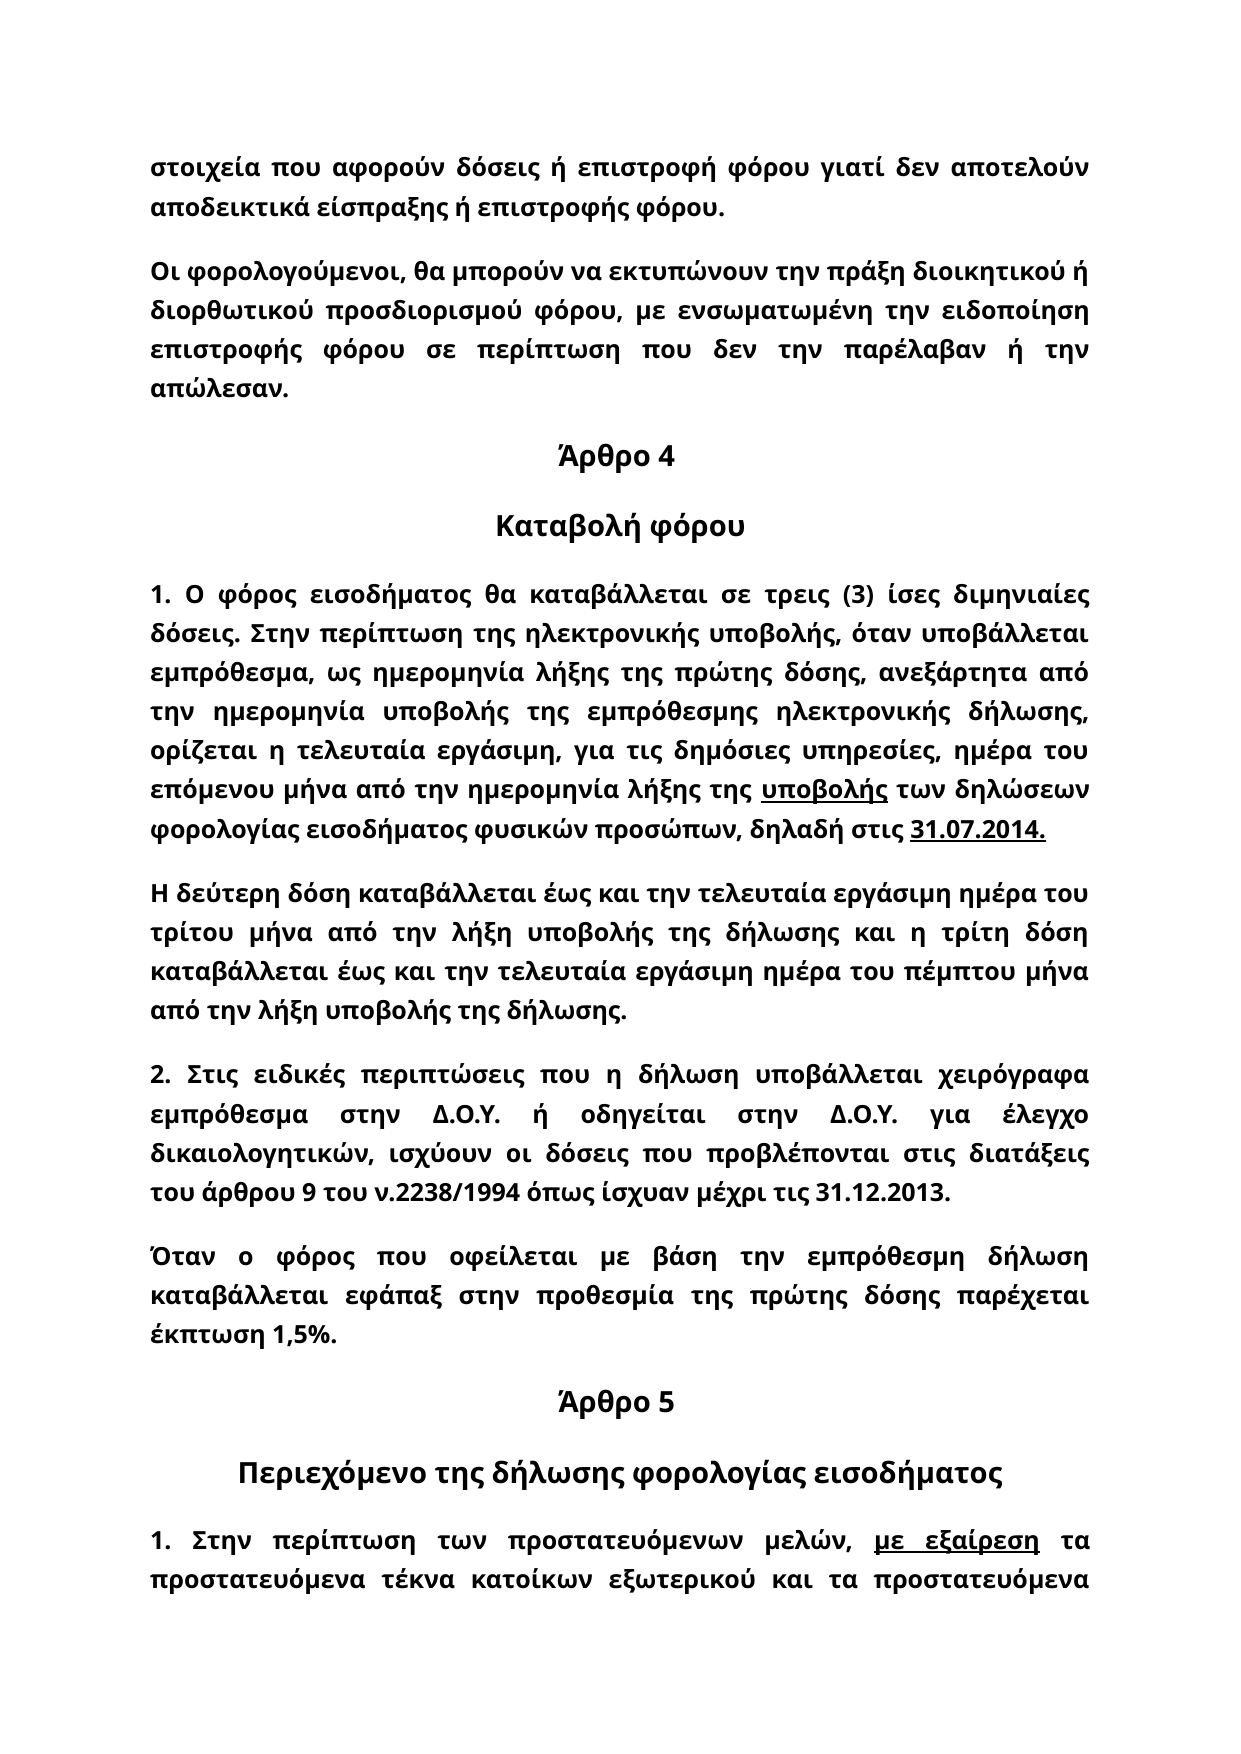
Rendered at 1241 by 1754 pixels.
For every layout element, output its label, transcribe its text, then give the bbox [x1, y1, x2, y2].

subtitle Περιεχόμενο της δήλωσης φορολογίας εισοδήματος [150, 1452, 1090, 1492]
text Η δεύτερη δόση καταβάλλεται έως και την τελευταία εργάσιμη ημέρα του τρίτου μήνα από την λήξη υποβολής της δήλωσης και η τρίτη δόση καταβάλλεται έως και την τελευταία εργάσιμη ημέρα του πέμπτου μήνα από την λήξη υποβολής της δήλωσης. [150, 875, 1090, 1027]
text 2. Στις ειδικές περιπτώσεις που η δήλωση υποβάλλεται χειρόγραφα εμπρόθεσμα στην Δ.Ο.Υ. ή οδηγείται στην Δ.Ο.Υ. για έλεγχο δικαιολογητικών, ισχύουν οι δόσεις που προβλέπονται στις διατάξεις του άρθρου 9 του ν.2238/1994 όπως ίσχυαν μέχρι τις 31.12.2013. [150, 1057, 1090, 1209]
subtitle Καταβολή φόρου [150, 506, 1090, 545]
text στοιχεία που αφορούν δόσεις ή επιστροφή φόρου γιατί δεν αποτελούν αποδεικτικά είσπραξης ή επιστροφής φόρου. [150, 150, 1090, 223]
text 1. Στην περίπτωση των προστατευόμενων μελών, με εξαίρεση τα προστατευόμενα τέκνα κατοίκων εξωτερικού και τα προστατευόμενα [150, 1522, 1090, 1596]
text Οι φορολογούμενοι, θα μπορούν να εκτυπώνουν την πράξη διοικητικού ή διορθωτικού προσδιορισμού φόρου, με ενσωματωμένη την ειδοποίηση επιστροφής φόρου σε περίπτωση που δεν την παρέλαβαν ή την απώλεσαν. [150, 253, 1090, 405]
text 1. Ο φόρος εισοδήματος θα καταβάλλεται σε τρεις (3) ίσες διμηνιαίες δόσεις. Στην περίπτωση της ηλεκτρονικής υποβολής, όταν υποβάλλεται εμπρόθεσμα, ως ημερομηνία λήξης της πρώτης δόσης, ανεξάρτητα από την ημερομηνία υποβολής της εμπρόθεσμης ηλεκτρονικής δήλωσης, ορίζεται η τελευταία εργάσιμη, για τις δημόσιες υπηρεσίες, ημέρα του επόμενου μήνα από την ημερομηνία λήξης της υποβολής των δηλώσεων φορολογίας εισοδήματος φυσικών προσώπων, δηλαδή στις 31.07.2014. [150, 576, 1090, 845]
subtitle Άρθρο 5 [150, 1381, 1090, 1421]
text Όταν ο φόρος που οφείλεται με βάση την εμπρόθεσμη δήλωση καταβάλλεται εφάπαξ στην προθεσμία της πρώτης δόσης παρέχεται έκπτωση 1,5%. [150, 1239, 1090, 1351]
subtitle Άρθρο 4 [150, 435, 1090, 475]
